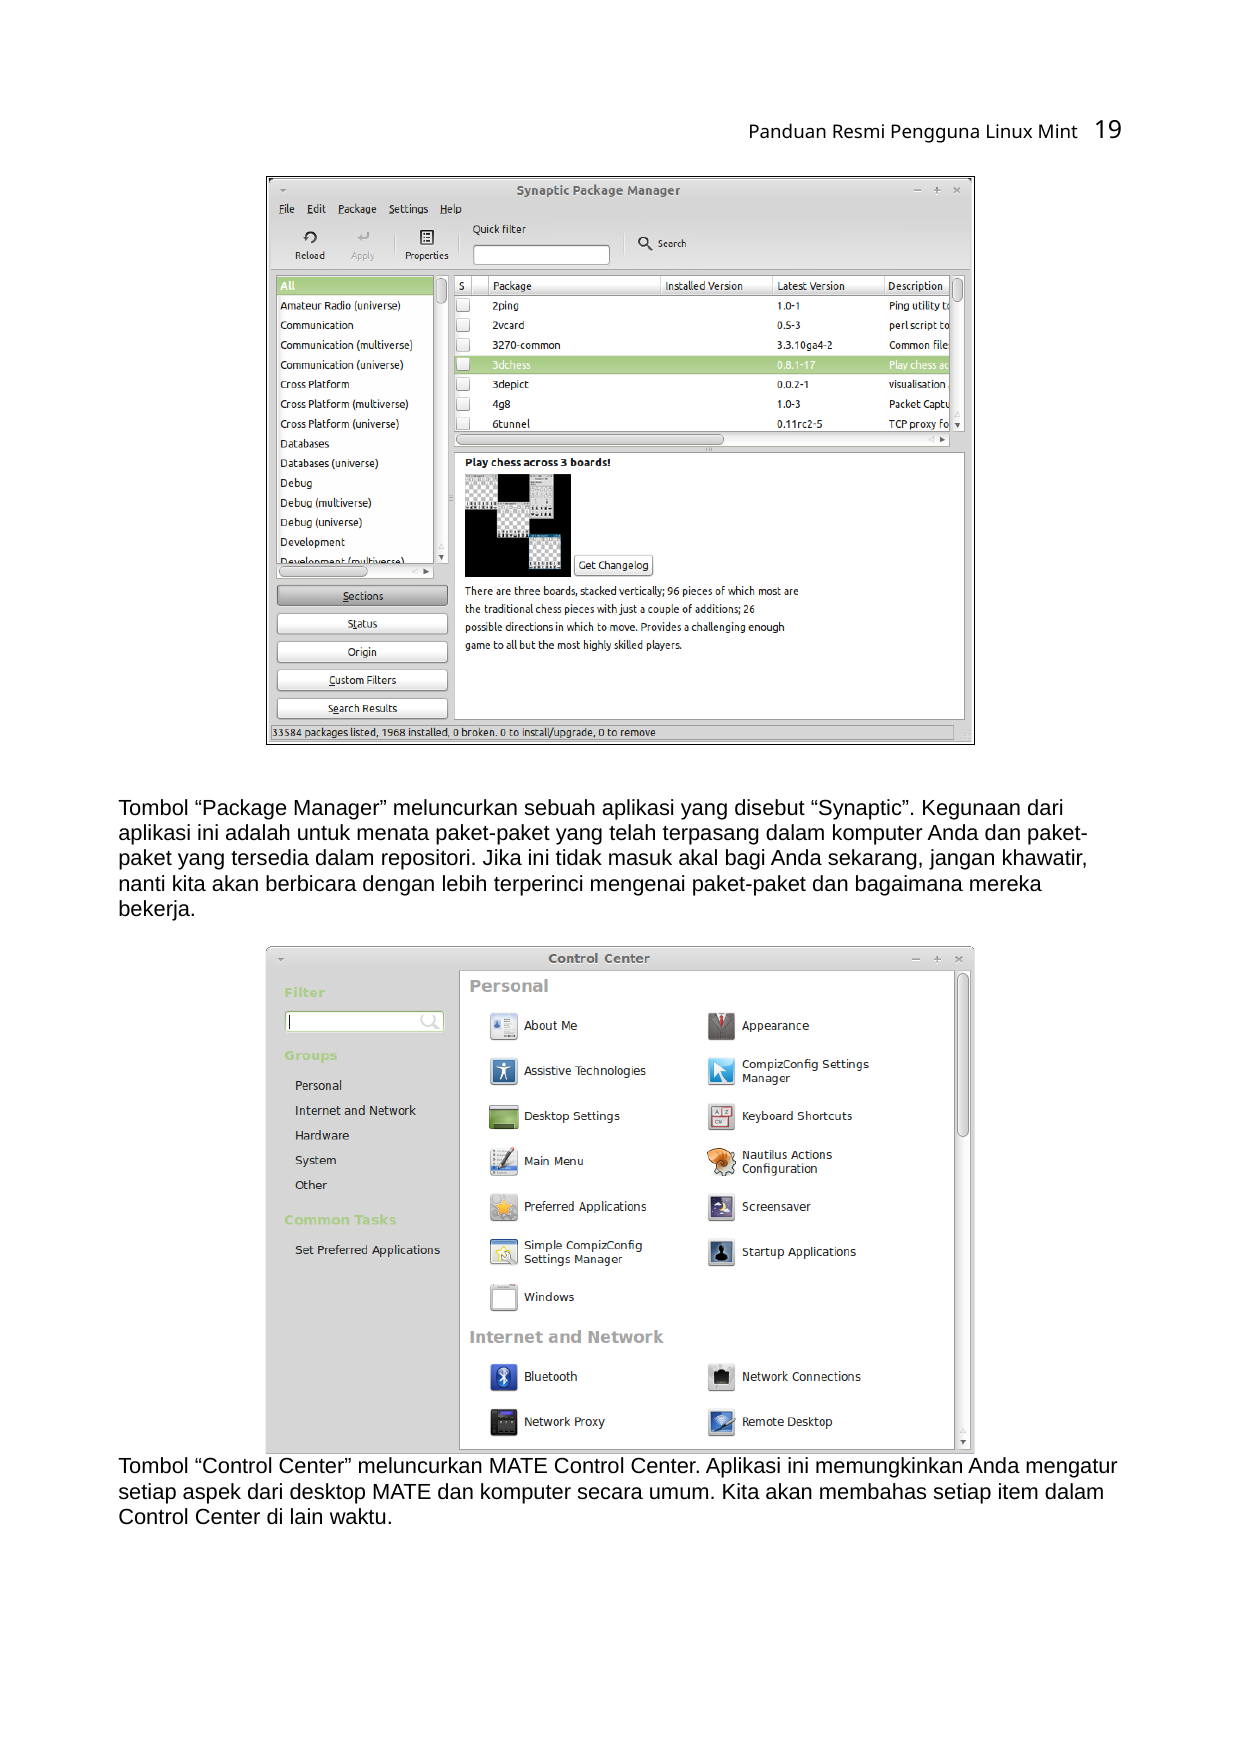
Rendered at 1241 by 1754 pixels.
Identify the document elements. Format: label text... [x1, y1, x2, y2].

text Tombol “Control Center” meluncurkan MATE Control Center. Aplikasi ini memungkinkan Anda mengatur setiap aspek dari desktop MATE dan komputer secara umum. Kita akan membahas setiap item dalam Control Center di lain waktu. [118, 1266, 1122, 1529]
picture [268, 178, 972, 742]
picture [265, 946, 975, 1454]
text Tombol “Package Manager” meluncurkan sebuah aplikasi yang disebut “Synaptic”. Kegunaan dari aplikasi ini adalah untuk menata paket-paket yang telah terpasang dalam komputer Anda dan paket-paket yang tersedia dalam repositori. Jika ini tidak masuk akal bagi Anda sekarang, jangan khawatir, nanti kita akan berbicara dengan lebih terperinci mengenai paket-paket dan bagaimana mereka bekerja. [118, 795, 1122, 921]
